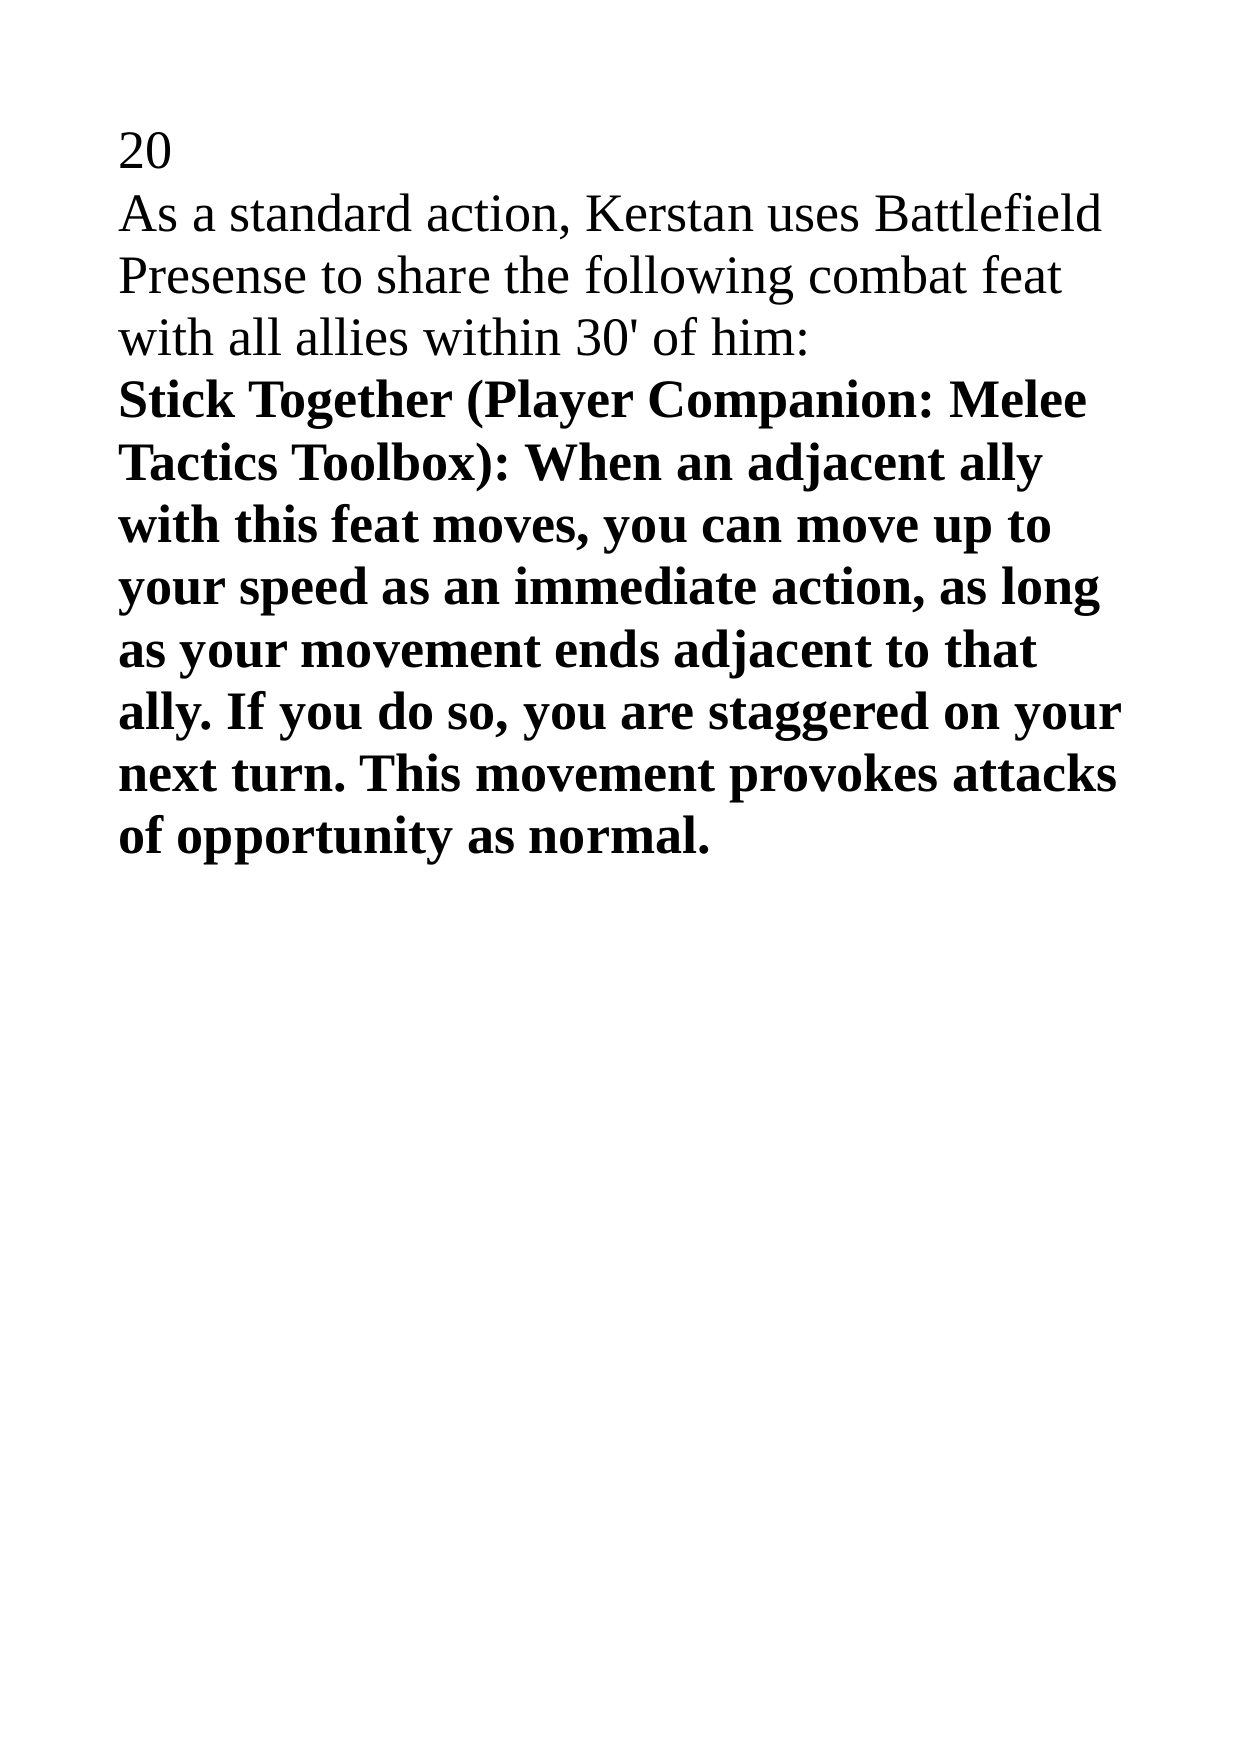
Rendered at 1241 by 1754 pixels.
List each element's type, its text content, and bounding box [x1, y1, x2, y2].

text As a standard action, Kerstan uses Battlefield Presense to share the following combat feat with all allies within 30' of him: [118, 180, 1122, 367]
text 20 [118, 118, 1122, 180]
text Stick Together (Player Companion: Melee Tactics Toolbox): When an adjacent ally with this feat moves, you can move up to your speed as an immediate action, as long as your movement ends adjacent to that ally. If you do so, you are staggered on your next turn. This movement provokes attacks of opportunity as normal. [118, 367, 1122, 866]
